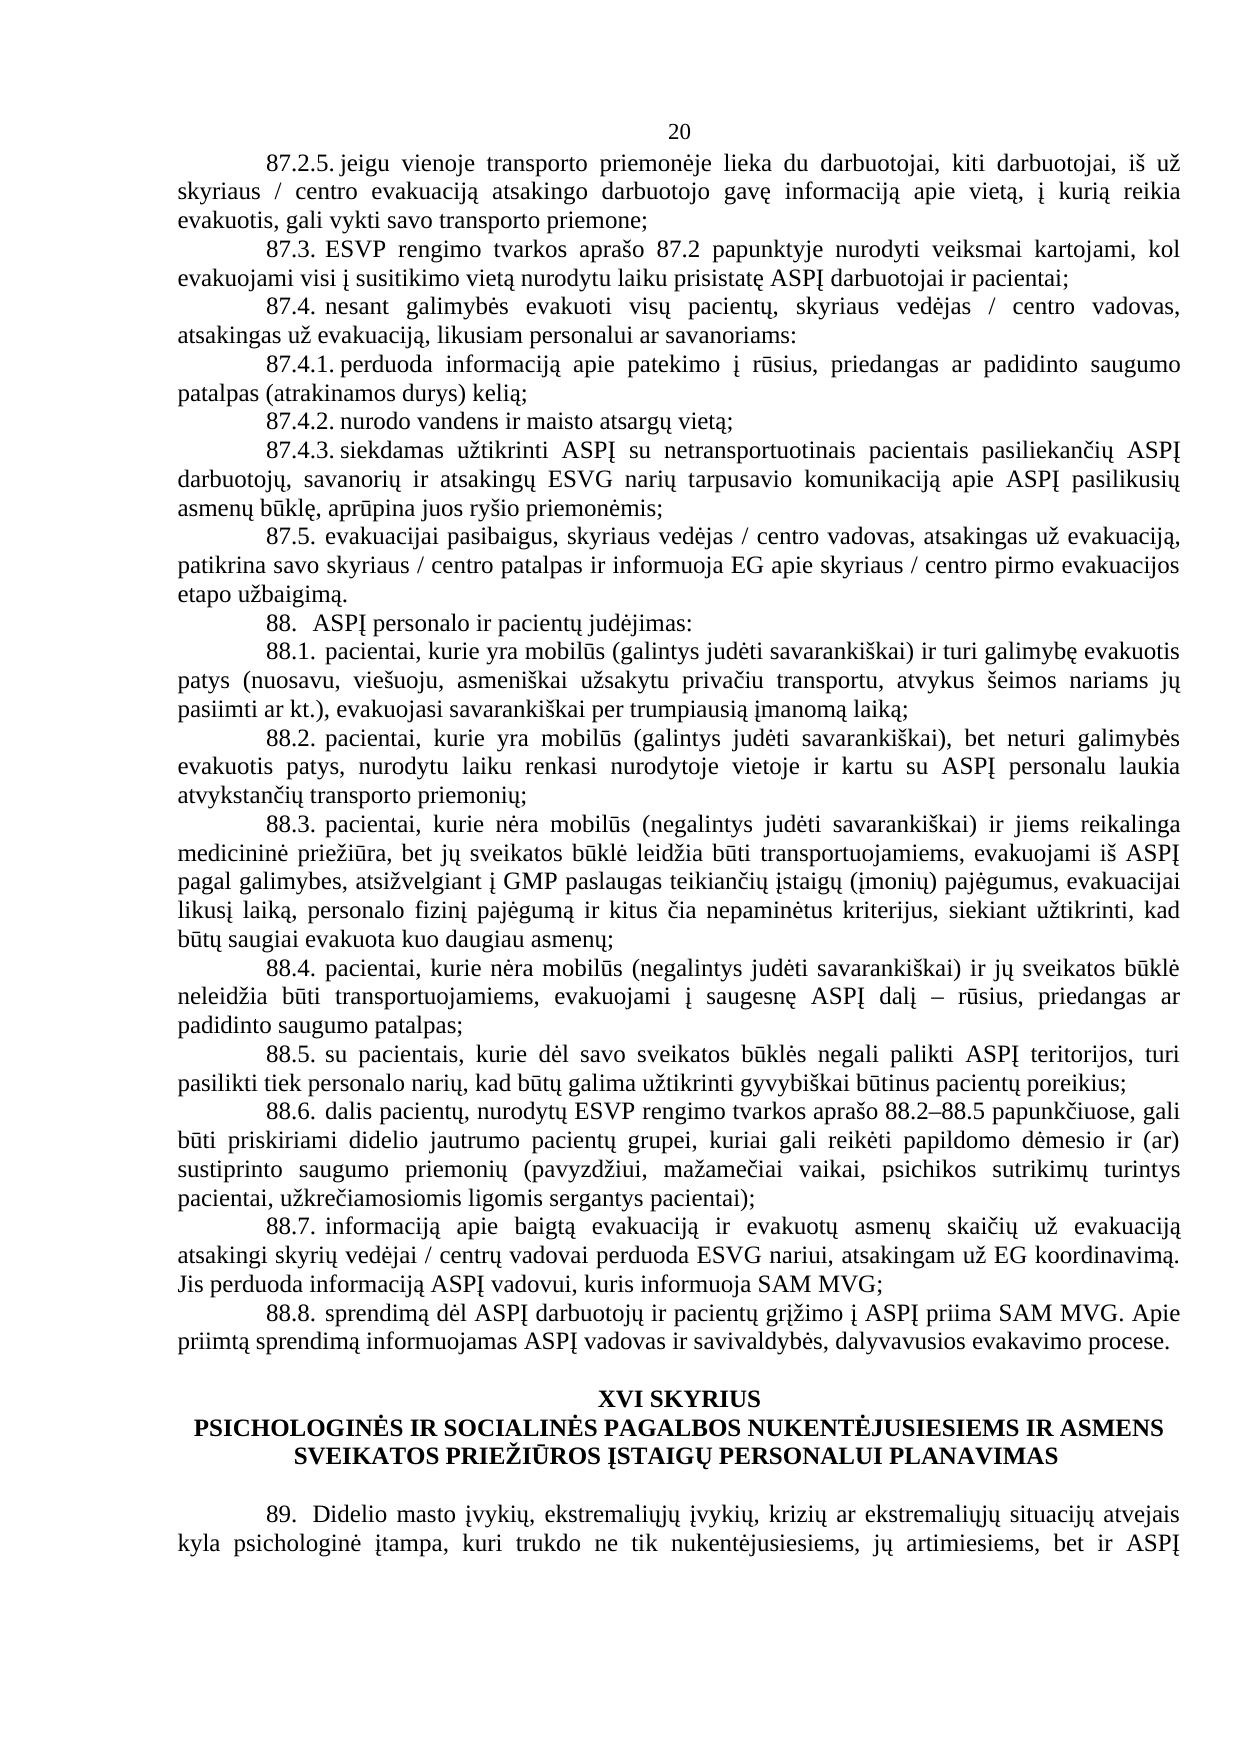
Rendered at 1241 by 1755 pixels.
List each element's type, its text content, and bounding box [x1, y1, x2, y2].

text 87.5. evakuacijai pasibaigus, skyriaus vedėjas / centro vadovas, atsakingas už evakuaciją, patikrina savo skyriaus / centro patalpas ir informuoja EG apie skyriaus / centro pirmo evakuacijos etapo užbaigimą. [177, 521, 1181, 608]
text 87.2.5. jeigu vienoje transporto priemonėje lieka du darbuotojai, kiti darbuotojai, iš už skyriaus / centro evakuaciją atsakingo darbuotojo gavę informaciją apie vietą, į kurią reikia evakuotis, gali vykti savo transporto priemone; [177, 148, 1181, 234]
text 88.5. su pacientais, kurie dėl savo sveikatos būklės negali palikti ASPĮ teritorijos, turi pasilikti tiek personalo narių, kad būtų galima užtikrinti gyvybiškai būtinus pacientų poreikius; [177, 1039, 1181, 1096]
text 88.4. pacientai, kurie nėra mobilūs (negalintys judėti savarankiškai) ir jų sveikatos būklė neleidžia būti transportuojamiems, evakuojami į saugesnę ASPĮ dalį – rūsius, priedangas ar padidinto saugumo patalpas; [177, 953, 1181, 1039]
text 87.4.1. perduoda informaciją apie patekimo į rūsius, priedangas ar padidinto saugumo patalpas (atrakinamos durys) kelią; [177, 349, 1181, 406]
text 88.1. pacientai, kurie yra mobilūs (galintys judėti savarankiškai) ir turi galimybę evakuotis patys (nuosavu, viešuoju, asmeniškai užsakytu privačiu transportu, atvykus šeimos nariams jų pasiimti ar kt.), evakuojasi savarankiškai per trumpiausią įmanomą laiką; [177, 636, 1181, 723]
text 87.4.3. siekdamas užtikrinti ASPĮ su netransportuotinais pacientais pasiliekančių ASPĮ darbuotojų, savanorių ir atsakingų ESVG narių tarpusavio komunikaciją apie ASPĮ pasilikusių asmenų būklę, aprūpina juos ryšio priemonėmis; [177, 435, 1181, 521]
text 87.4. nesant galimybės evakuoti visų pacientų, skyriaus vedėjas / centro vadovas, atsakingas už evakuaciją, likusiam personalui ar savanoriams: [177, 291, 1181, 349]
text 88.2. pacientai, kurie yra mobilūs (galintys judėti savarankiškai), bet neturi galimybės evakuotis patys, nurodytu laiku renkasi nurodytoje vietoje ir kartu su ASPĮ personalu laukia atvykstančių transporto priemonių; [177, 723, 1181, 809]
text 88. ASPĮ personalo ir pacientų judėjimas: [177, 608, 1181, 636]
text 87.4.2. nurodo vandens ir maisto atsargų vietą; [177, 406, 1181, 435]
text XVI SKYRIUS [177, 1384, 1181, 1413]
text PSICHOLOGINĖS IR SOCIALINĖS PAGALBOS NUKENTĖJUSIEsieMS IR ASMENS SVEIKATOS PRIEŽIŪROS ĮSTAIGŲ PERSONALUI PLANAVIMAS [177, 1413, 1181, 1470]
text 87.3. ESVP rengimo tvarkos aprašo 87.2 papunktyje nurodyti veiksmai kartojami, kol evakuojami visi į susitikimo vietą nurodytu laiku prisistatę ASPĮ darbuotojai ir pacientai; [177, 234, 1181, 291]
text 88.6. dalis pacientų, nurodytų ESVP rengimo tvarkos aprašo 88.2–88.5 papunkčiuose, gali būti priskiriami didelio jautrumo pacientų grupei, kuriai gali reikėti papildomo dėmesio ir (ar) sustiprinto saugumo priemonių (pavyzdžiui, mažamečiai vaikai, psichikos sutrikimų turintys pacientai, užkrečiamosiomis ligomis sergantys pacientai); [177, 1096, 1181, 1211]
text 88.7. informaciją apie baigtą evakuaciją ir evakuotų asmenų skaičių už evakuaciją atsakingi skyrių vedėjai / centrų vadovai perduoda ESVG nariui, atsakingam už EG koordinavimą. Jis perduoda informaciją ASPĮ vadovui, kuris informuoja SAM MVG; [177, 1211, 1181, 1298]
text 89. Didelio masto įvykių, ekstremaliųjų įvykių, krizių ar ekstremaliųjų situacijų atvejais kyla psichologinė įtampa, kuri trukdo ne tik nukentėjusiesiems, jų artimiesiems, bet ir ASPĮ [177, 1499, 1181, 1556]
text 88.8. sprendimą dėl ASPĮ darbuotojų ir pacientų grįžimo į ASPĮ priima SAM MVG. Apie priimtą sprendimą informuojamas ASPĮ vadovas ir savivaldybės, dalyvavusios evakavimo procese. [177, 1298, 1181, 1355]
text 88.3. pacientai, kurie nėra mobilūs (negalintys judėti savarankiškai) ir jiems reikalinga medicininė priežiūra, bet jų sveikatos būklė leidžia būti transportuojamiems, evakuojami iš ASPĮ pagal galimybes, atsižvelgiant į GMP paslaugas teikiančių įstaigų (įmonių) pajėgumus, evakuacijai likusį laiką, personalo fizinį pajėgumą ir kitus čia nepaminėtus kriterijus, siekiant užtikrinti, kad būtų saugiai evakuota kuo daugiau asmenų; [177, 809, 1181, 953]
